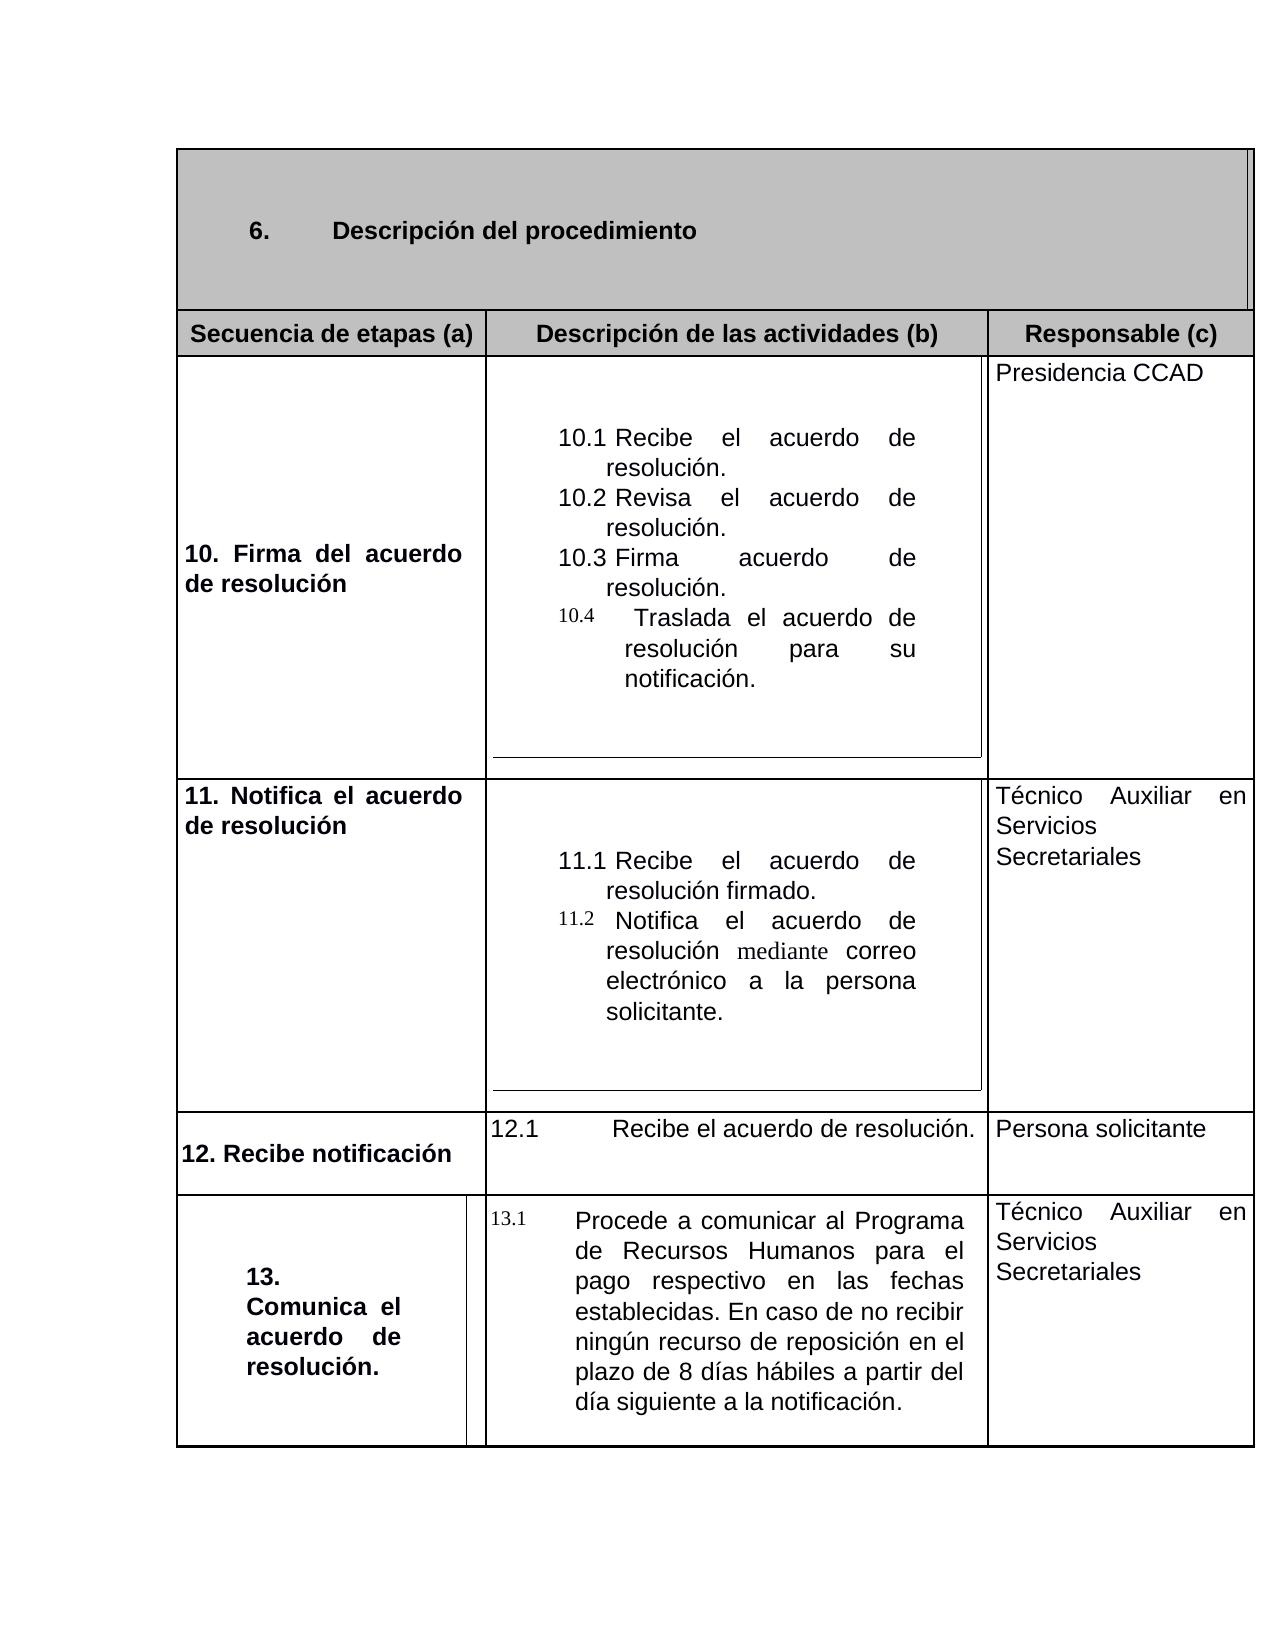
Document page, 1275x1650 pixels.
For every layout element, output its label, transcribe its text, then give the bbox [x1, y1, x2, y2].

table_cell Descripción de las actividades (b) [487, 311, 987, 355]
table_cell 13. Comunica el acuerdo de resolución. [178, 1196, 466, 1445]
table_cell Técnico Auxiliar en Servicios Secretariales [989, 1196, 1253, 1445]
table_cell Procede a comunicar al Programa de Recursos Humanos para el pago respectivo en las fechas establecidas. En caso de no recibir ningún recurso de reposición en el plazo de 8 días hábiles a partir del día siguiente a la notificación. [487, 1196, 987, 1445]
table_cell Recibe el acuerdo de resolución firmado. Notifica el acuerdo de resolución mediante correo electrónico a la persona solicitante. [487, 780, 987, 1111]
table_cell Recibe el acuerdo de resolución. Revisa el acuerdo de resolución. Firma acuerdo de resolución. Traslada el acuerdo de resolución para su notificación. [487, 357, 987, 778]
table_cell 10. Firma del acuerdo de resolución [178, 357, 485, 778]
table_header [1248, 150, 1253, 309]
table_cell Recibe el acuerdo de resolución. [487, 1113, 987, 1194]
table_cell 11. Notifica el acuerdo de resolución [178, 780, 485, 1111]
table_header Descripción del procedimiento [178, 150, 1247, 309]
table_cell 12. Recibe notificación [178, 1113, 485, 1194]
table_cell Persona solicitante [989, 1113, 1253, 1194]
table_cell Presidencia CCAD [989, 357, 1253, 778]
table_cell Secuencia de etapas (a) [178, 311, 485, 355]
table_cell Técnico Auxiliar en Servicios Secretariales [989, 780, 1253, 1111]
table_cell [467, 1196, 485, 1445]
table_cell Responsable (c) [989, 311, 1253, 355]
